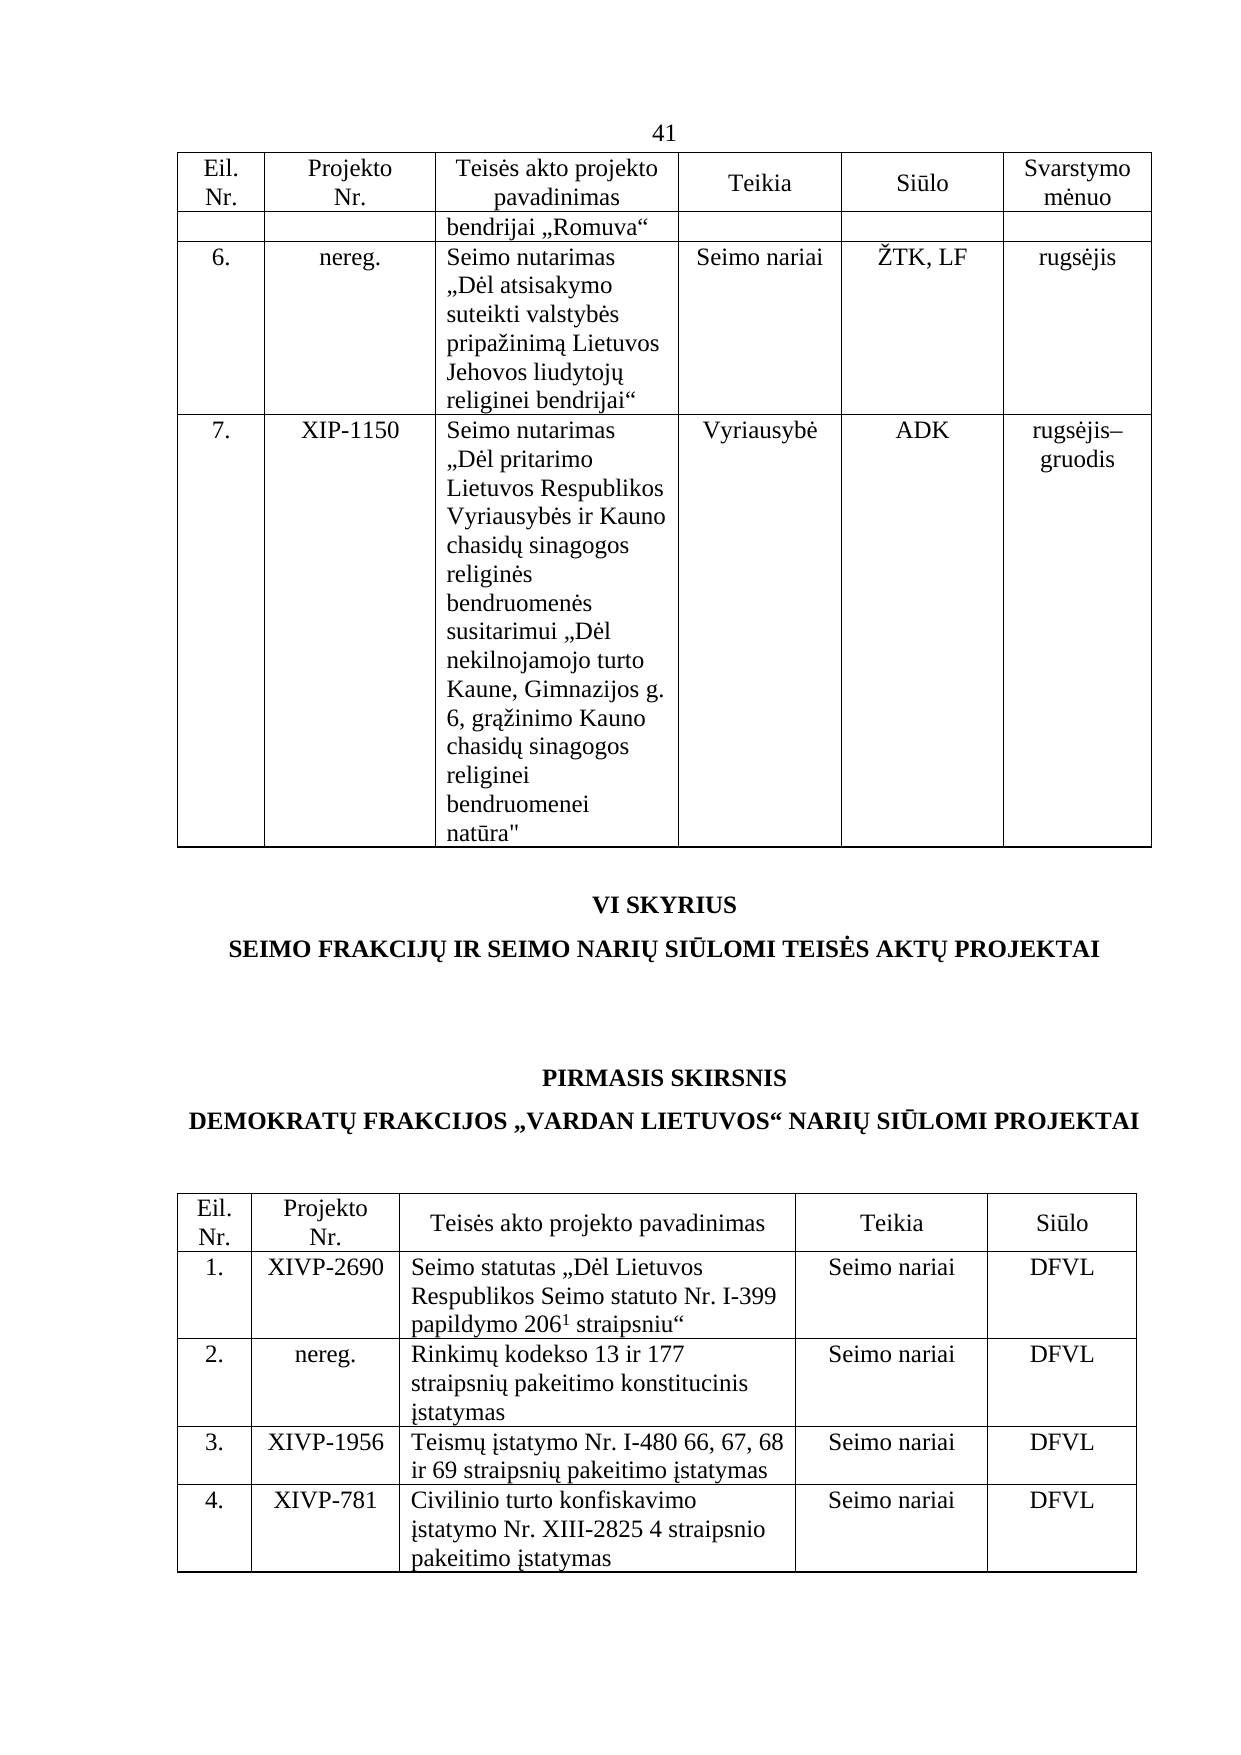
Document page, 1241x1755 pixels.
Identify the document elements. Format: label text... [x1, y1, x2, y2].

table_header Teisės akto projekto pavadinimas [436, 153, 678, 211]
table_header Projekto Nr. [265, 153, 435, 211]
text VI SKYRIUS [177, 891, 1152, 919]
table_cell Seimo nutarimas „Dėl atsisakymo suteikti valstybės pripažinimą Lietuvos Jehovos liudytojų religinei bendrijai“ [436, 242, 678, 414]
table_cell 4. [178, 1485, 251, 1571]
table_cell [679, 212, 841, 241]
table_header Siūlo [988, 1194, 1136, 1251]
table_cell Seimo nariai [796, 1485, 987, 1571]
table_cell rugsėjis [1004, 242, 1151, 414]
text SEIMO FRAKCIJŲ IR SEIMO NARIŲ SIŪLOMI TEISĖS AKTŲ PROJEKTAI [177, 934, 1152, 962]
table_cell 7. [178, 415, 264, 846]
subtitle DEMOKRATŲ FRAKCIJOS „VARDAN LIETUVOS“ NARIŲ SIŪLOMI PROJEKTAI [177, 1106, 1152, 1135]
table_cell rugsėjis–gruodis [1004, 415, 1151, 846]
table_cell XIVP-2690 [252, 1252, 399, 1338]
table_cell ŽTK, LF [842, 242, 1003, 414]
table_cell XIVP-1956 [252, 1427, 399, 1484]
table_cell XIP-1150 [265, 415, 435, 846]
text PIRMASIS SKIRSNIS [177, 1063, 1152, 1092]
table_header Teikia [796, 1194, 987, 1251]
table_cell 1. [178, 1252, 251, 1338]
table_cell XIVP-781 [252, 1485, 399, 1571]
table_cell Seimo nariai [796, 1427, 987, 1484]
table_cell Seimo nutarimas „Dėl pritarimo Lietuvos Respublikos Vyriausybės ir Kauno chasidų sinagogos religinės bendruomenės susitarimui „Dėl nekilnojamojo turto Kaune, Gimnazijos g. 6, grąžinimo Kauno chasidų sinagogos religinei bendruomenei natūra" [436, 415, 678, 846]
table_cell 3. [178, 1427, 251, 1484]
table_header Svarstymo mėnuo [1004, 153, 1151, 211]
table_cell ADK [842, 415, 1003, 846]
table_cell Vyriausybė [679, 415, 841, 846]
table_cell Teismų įstatymo Nr. I-480 66, 67, 68 ir 69 straipsnių pakeitimo įstatymas [400, 1427, 795, 1484]
table_cell [1004, 212, 1151, 241]
table_cell Civilinio turto konfiskavimo įstatymo Nr. XIII-2825 4 straipsnio pakeitimo įstatymas [400, 1485, 795, 1571]
table_cell Seimo nariai [679, 242, 841, 414]
table_cell DFVL [988, 1252, 1136, 1338]
table_cell bendrijai „Romuva“ [436, 212, 678, 241]
table_cell 6. [178, 242, 264, 414]
table_header Projekto Nr. [252, 1194, 399, 1251]
table_cell Seimo nariai [796, 1252, 987, 1338]
table_cell DFVL [988, 1339, 1136, 1426]
table_header Teisės akto projekto pavadinimas [400, 1194, 795, 1251]
table_cell [842, 212, 1003, 241]
table_cell nereg. [265, 242, 435, 414]
table_cell [265, 212, 435, 241]
table_cell [178, 212, 264, 241]
table_cell nereg. [252, 1339, 399, 1426]
table_header Siūlo [842, 153, 1003, 211]
table_header Eil. Nr. [178, 1194, 251, 1251]
table_cell DFVL [988, 1485, 1136, 1571]
table_cell Rinkimų kodekso 13 ir 177 straipsnių pakeitimo konstitucinis įstatymas [400, 1339, 795, 1426]
table_cell 2. [178, 1339, 251, 1426]
table_cell Seimo nariai [796, 1339, 987, 1426]
table_cell Seimo statutas „Dėl Lietuvos Respublikos Seimo statuto Nr. I-399 papildymo 2061 straipsniu“ [400, 1252, 795, 1338]
table_header Teikia [679, 153, 841, 211]
table_header Eil. Nr. [178, 153, 264, 211]
table_cell DFVL [988, 1427, 1136, 1484]
